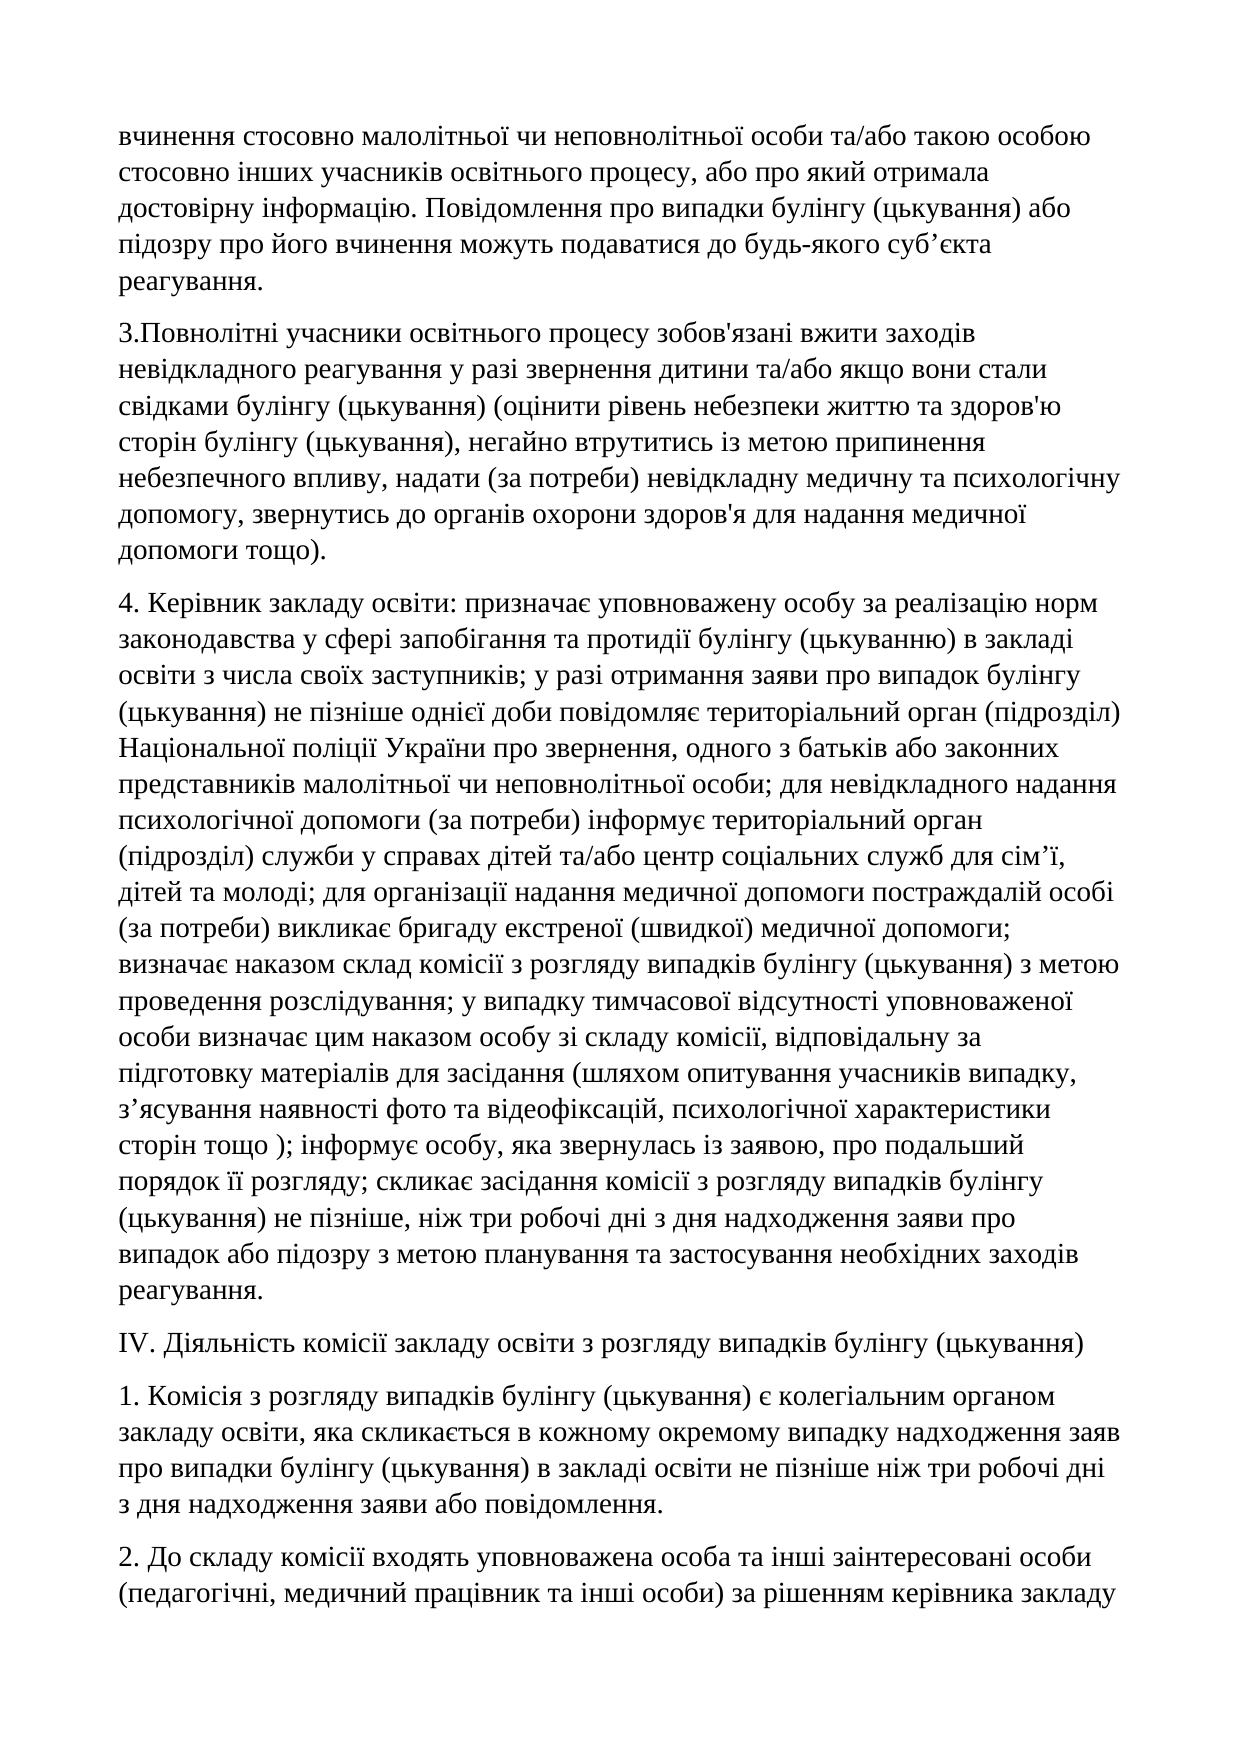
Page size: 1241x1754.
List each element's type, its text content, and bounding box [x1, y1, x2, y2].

text IV. Діяльність комісії закладу освіти з розгляду випадків булінгу (цькування) [118, 1325, 1122, 1358]
text 2. До складу комісії входять уповноважена особа та інші заінтересовані особи (педагогічні, медичний працівник та інші особи) за рішенням керівника закладу [118, 1539, 1122, 1608]
text 4. Керівник закладу освіти: призначає уповноважену особу за реалізацію норм законодавства у сфері запобігання та протидії булінгу (цькуванню) в закладі освіти з числа своїх заступників; у разі отримання заяви про випадок булінгу (цькування) не пізніше однієї доби повідомляє територіальний орган (підрозділ) Національної поліції України про звернення, одного з батьків або законних представників малолітньої чи неповнолітньої особи; для невідкладного надання психологічної допомоги (за потреби) інформує територіальний орган (підрозділ) служби у справах дітей та/або центр соціальних служб для сім’ї, дітей та молоді; для організації надання медичної допомоги постраждалій особі (за потреби) викликає бригаду екстреної (швидкої) медичної допомоги; визначає наказом склад комісії з розгляду випадків булінгу (цькування) з метою проведення розслідування; у випадку тимчасової відсутності уповноваженої особи визначає цим наказом особу зі складу комісії, відповідальну за підготовку матеріалів для засідання (шляхом опитування учасників випадку, з’ясування наявності фото та відеофіксацій, психологічної характеристики сторін тощо ); інформує особу, яка звернулась із заявою, про подальший порядок її розгляду; скликає засідання комісії з розгляду випадків булінгу (цькування) не пізніше, ніж три робочі дні з дня надходження заяви про випадок або підозру з метою планування та застосування необхідних заходів реагування. [118, 585, 1122, 1306]
text 3.Повнолітні учасники освітнього процесу зобов'язані вжити заходів невідкладного реагування у разі звернення дитини та/або якщо вони стали свідками булінгу (цькування) (оцінити рівень небезпеки життю та здоров'ю сторін булінгу (цькування), негайно втрутитись із метою припинення небезпечного впливу, надати (за потреби) невідкладну медичну та психологічну допомогу, звернутись до органів охорони здоров'я для надання медичної допомоги тощо). [118, 316, 1122, 566]
text вчинення стосовно малолітньої чи неповнолітньої особи та/або такою особою стосовно інших учасників освітнього процесу, або про який отримала достовірну інформацію. Повідомлення про випадки булінгу (цькування) або підозру про його вчинення можуть подаватися до будь-якого суб’єкта реагування. [118, 118, 1122, 296]
text 1. Комісія з розгляду випадків булінгу (цькування) є колегіальним органом закладу освіти, яка скликається в кожному окремому випадку надходження заяв про випадки булінгу (цькування) в закладі освіти не пізніше ніж три робочі дні з дня надходження заяви або повідомлення. [118, 1378, 1122, 1519]
